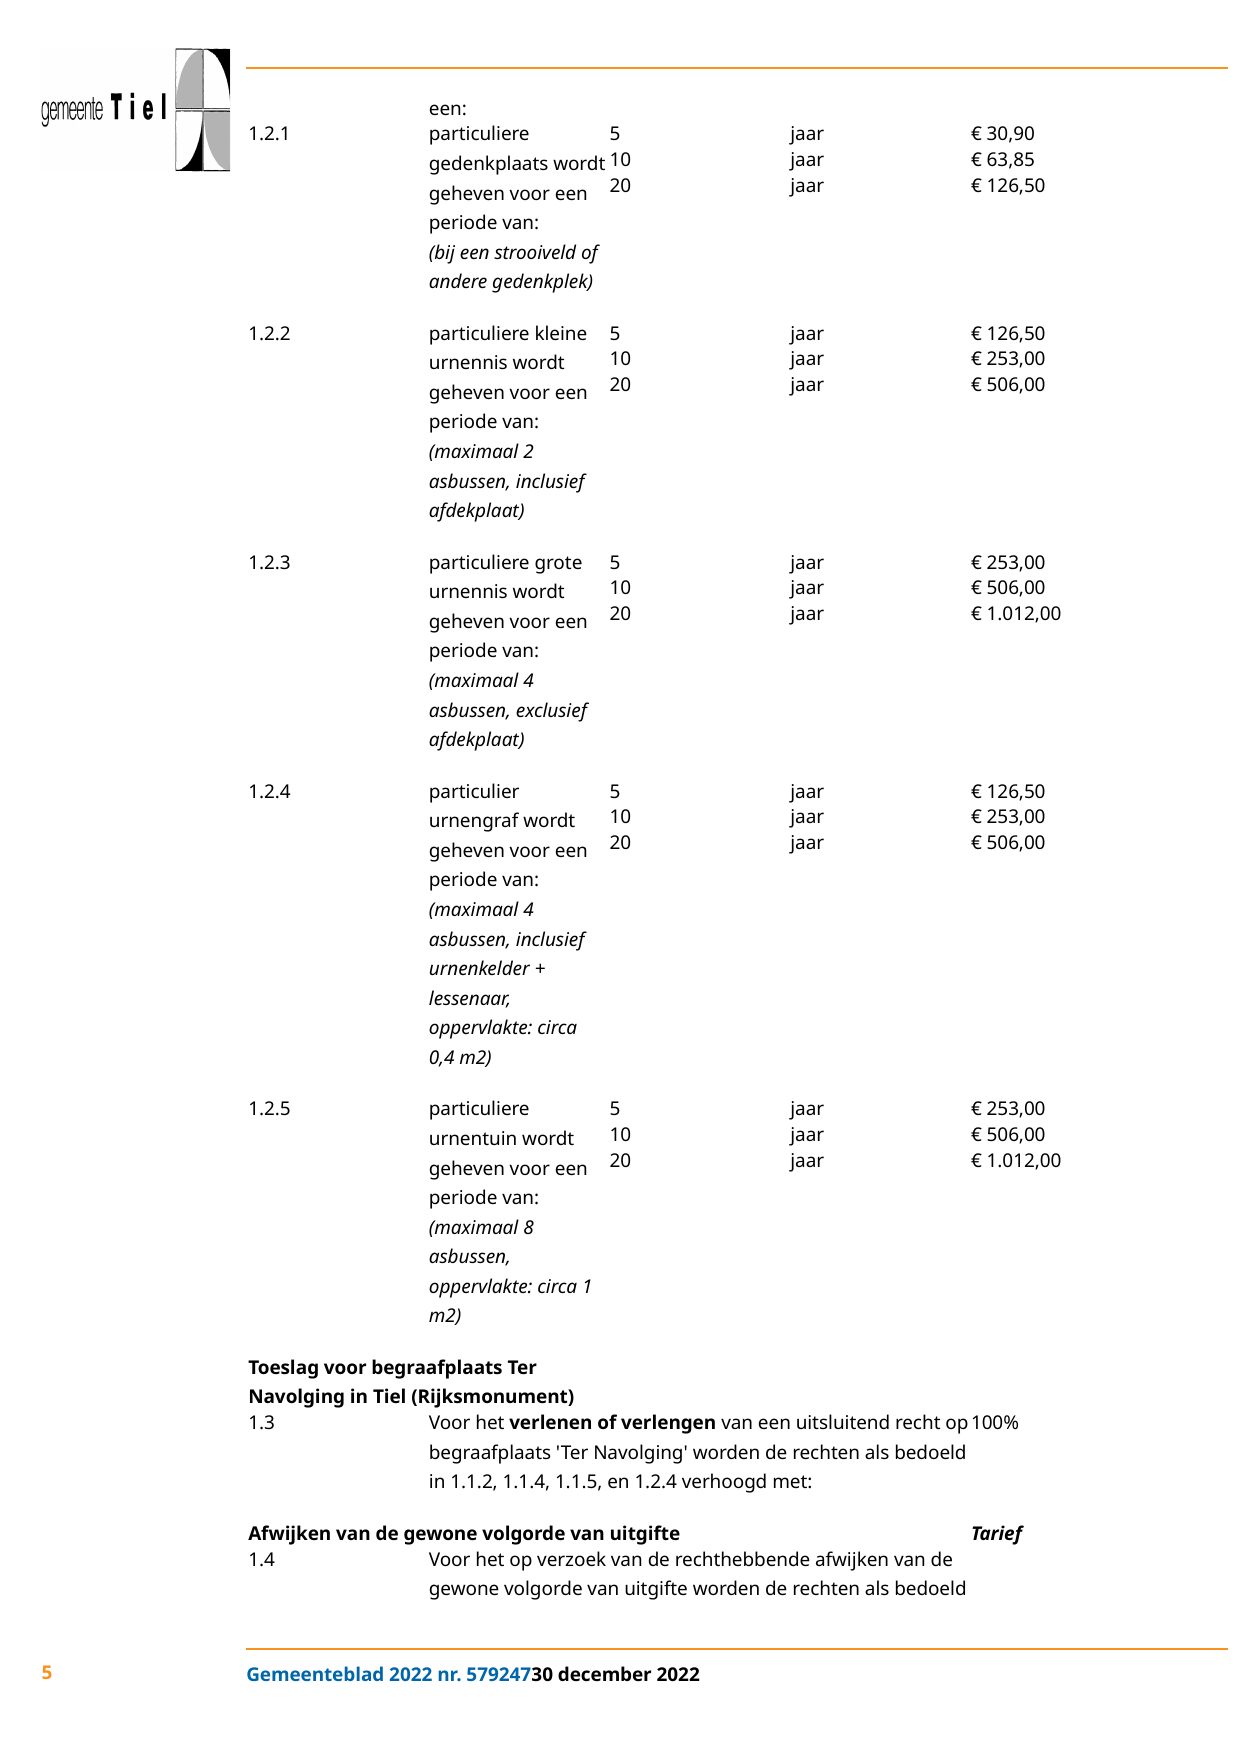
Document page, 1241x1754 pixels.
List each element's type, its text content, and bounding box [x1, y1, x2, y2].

table_cell jaar [790, 346, 971, 371]
table_cell jaar [790, 1096, 971, 1121]
table_cell 5 [609, 1096, 790, 1121]
table_cell 10 [609, 1121, 790, 1147]
table_cell jaar [790, 121, 971, 146]
table_cell jaar [790, 1147, 971, 1328]
table_cell € 506,00 [971, 575, 1152, 600]
table_cell [971, 294, 1152, 320]
table_cell € 126,50 [971, 172, 1152, 294]
table_cell € 506,00 [971, 371, 1152, 523]
table_cell [790, 95, 971, 121]
table_cell [790, 523, 971, 549]
table_cell 1.3 [248, 1409, 429, 1494]
table_cell 5 [609, 121, 790, 146]
table_cell [248, 523, 429, 549]
table_cell [609, 95, 790, 121]
table_cell [790, 294, 971, 320]
table_cell [790, 1494, 971, 1520]
table_cell Voor het op verzoek van de rechthebbende afwijken van de gewone volgorde van uitgifte worden de rechten als bedoeld [429, 1546, 971, 1601]
table_cell 5 [609, 320, 790, 346]
table_cell [429, 752, 609, 778]
table_cell 10 [609, 346, 790, 371]
table_cell [609, 752, 790, 778]
table_cell 1.2.3 [248, 549, 429, 752]
table_cell 10 [609, 804, 790, 829]
table_cell 100% [971, 1409, 1152, 1494]
table_cell [609, 1354, 790, 1409]
table_cell particuliere gedenkplaats wordt geheven voor een periode van: (bij een strooiveld of andere gedenkplek) [429, 121, 609, 294]
table_cell [790, 1354, 971, 1409]
table_cell [609, 1494, 790, 1520]
table_cell [790, 752, 971, 778]
table_cell particulier urnengraf wordt geheven voor een periode van: (maximaal 4 asbussen, inclusief urnenkelder + lessenaar, oppervlakte: circa 0,4 m2) [429, 778, 609, 1070]
table_cell jaar [790, 804, 971, 829]
table_cell 5 [609, 549, 790, 574]
table_cell particuliere kleine urnennis wordt geheven voor een periode van: (maximaal 2 asbussen, inclusief afdekplaat) [429, 320, 609, 523]
table_cell jaar [790, 829, 971, 1070]
table_cell [248, 1070, 429, 1096]
table_cell € 253,00 [971, 1096, 1152, 1121]
table_cell [971, 1328, 1152, 1354]
table_cell € 253,00 [971, 549, 1152, 574]
table_cell € 506,00 [971, 829, 1152, 1070]
table_cell [971, 1546, 1152, 1601]
table_cell jaar [790, 172, 971, 294]
table_cell 20 [609, 829, 790, 1070]
table_cell jaar [790, 600, 971, 752]
table_cell jaar [790, 1121, 971, 1147]
table_cell [248, 752, 429, 778]
picture [41, 47, 231, 172]
table_cell € 30,90 [971, 121, 1152, 146]
table_cell jaar [790, 549, 971, 574]
table_cell 1.2.5 [248, 1096, 429, 1328]
table_cell 1.2.4 [248, 778, 429, 1070]
table_cell € 126,50 [971, 778, 1152, 803]
table_cell [971, 523, 1152, 549]
table_cell € 126,50 [971, 320, 1152, 346]
table_cell [429, 1494, 609, 1520]
table_cell 5 [609, 778, 790, 803]
table_cell € 1.012,00 [971, 600, 1152, 752]
table_cell jaar [790, 575, 971, 600]
table_cell € 63,85 [971, 146, 1152, 172]
table_cell [429, 1070, 609, 1096]
table_cell [609, 1070, 790, 1096]
table_cell jaar [790, 371, 971, 523]
table_cell [971, 752, 1152, 778]
table_cell 20 [609, 172, 790, 294]
table_cell [248, 95, 429, 121]
table_cell Tarief [971, 1520, 1152, 1546]
table_cell 20 [609, 600, 790, 752]
table_cell [609, 294, 790, 320]
table_cell Afwijken van de gewone volgorde van uitgifte [248, 1520, 971, 1546]
table_cell jaar [790, 778, 971, 803]
table_cell 10 [609, 575, 790, 600]
table_cell € 1.012,00 [971, 1147, 1152, 1328]
table_cell 1.2.2 [248, 320, 429, 523]
table_cell jaar [790, 320, 971, 346]
table_cell particuliere grote urnennis wordt geheven voor een periode van: (maximaal 4 asbussen, exclusief afdekplaat) [429, 549, 609, 752]
table_cell [429, 523, 609, 549]
table_cell 10 [609, 146, 790, 172]
table_cell [790, 1070, 971, 1096]
table_cell 1.2.1 [248, 121, 429, 294]
table_cell 1.4 [248, 1546, 429, 1601]
table_cell € 253,00 [971, 346, 1152, 371]
table_cell € 253,00 [971, 804, 1152, 829]
table_cell 20 [609, 1147, 790, 1328]
table_cell [248, 1328, 971, 1354]
table_cell [971, 1494, 1152, 1520]
table_cell [248, 1494, 429, 1520]
table_cell [971, 1070, 1152, 1096]
table_cell € 506,00 [971, 1121, 1152, 1147]
table_cell [609, 523, 790, 549]
table_cell 20 [609, 371, 790, 523]
table_cell Voor het verlenen of verlengen van een uitsluitend recht op begraafplaats 'Ter Navolging' worden de rechten als bedoeld in 1.1.2, 1.1.4, 1.1.5, en 1.2.4 verhoogd met: [429, 1409, 971, 1494]
table_cell een: [429, 95, 609, 121]
table_cell [248, 294, 429, 320]
table_cell particuliere urnentuin wordt geheven voor een periode van: (maximaal 8 asbussen, oppervlakte: circa 1 m2) [429, 1096, 609, 1328]
table_cell [429, 294, 609, 320]
table_cell [971, 1354, 1152, 1409]
table_cell jaar [790, 146, 971, 172]
table_cell Toeslag voor begraafplaats Ter Navolging in Tiel (Rijksmonument) [248, 1354, 609, 1409]
table_cell [971, 95, 1152, 121]
